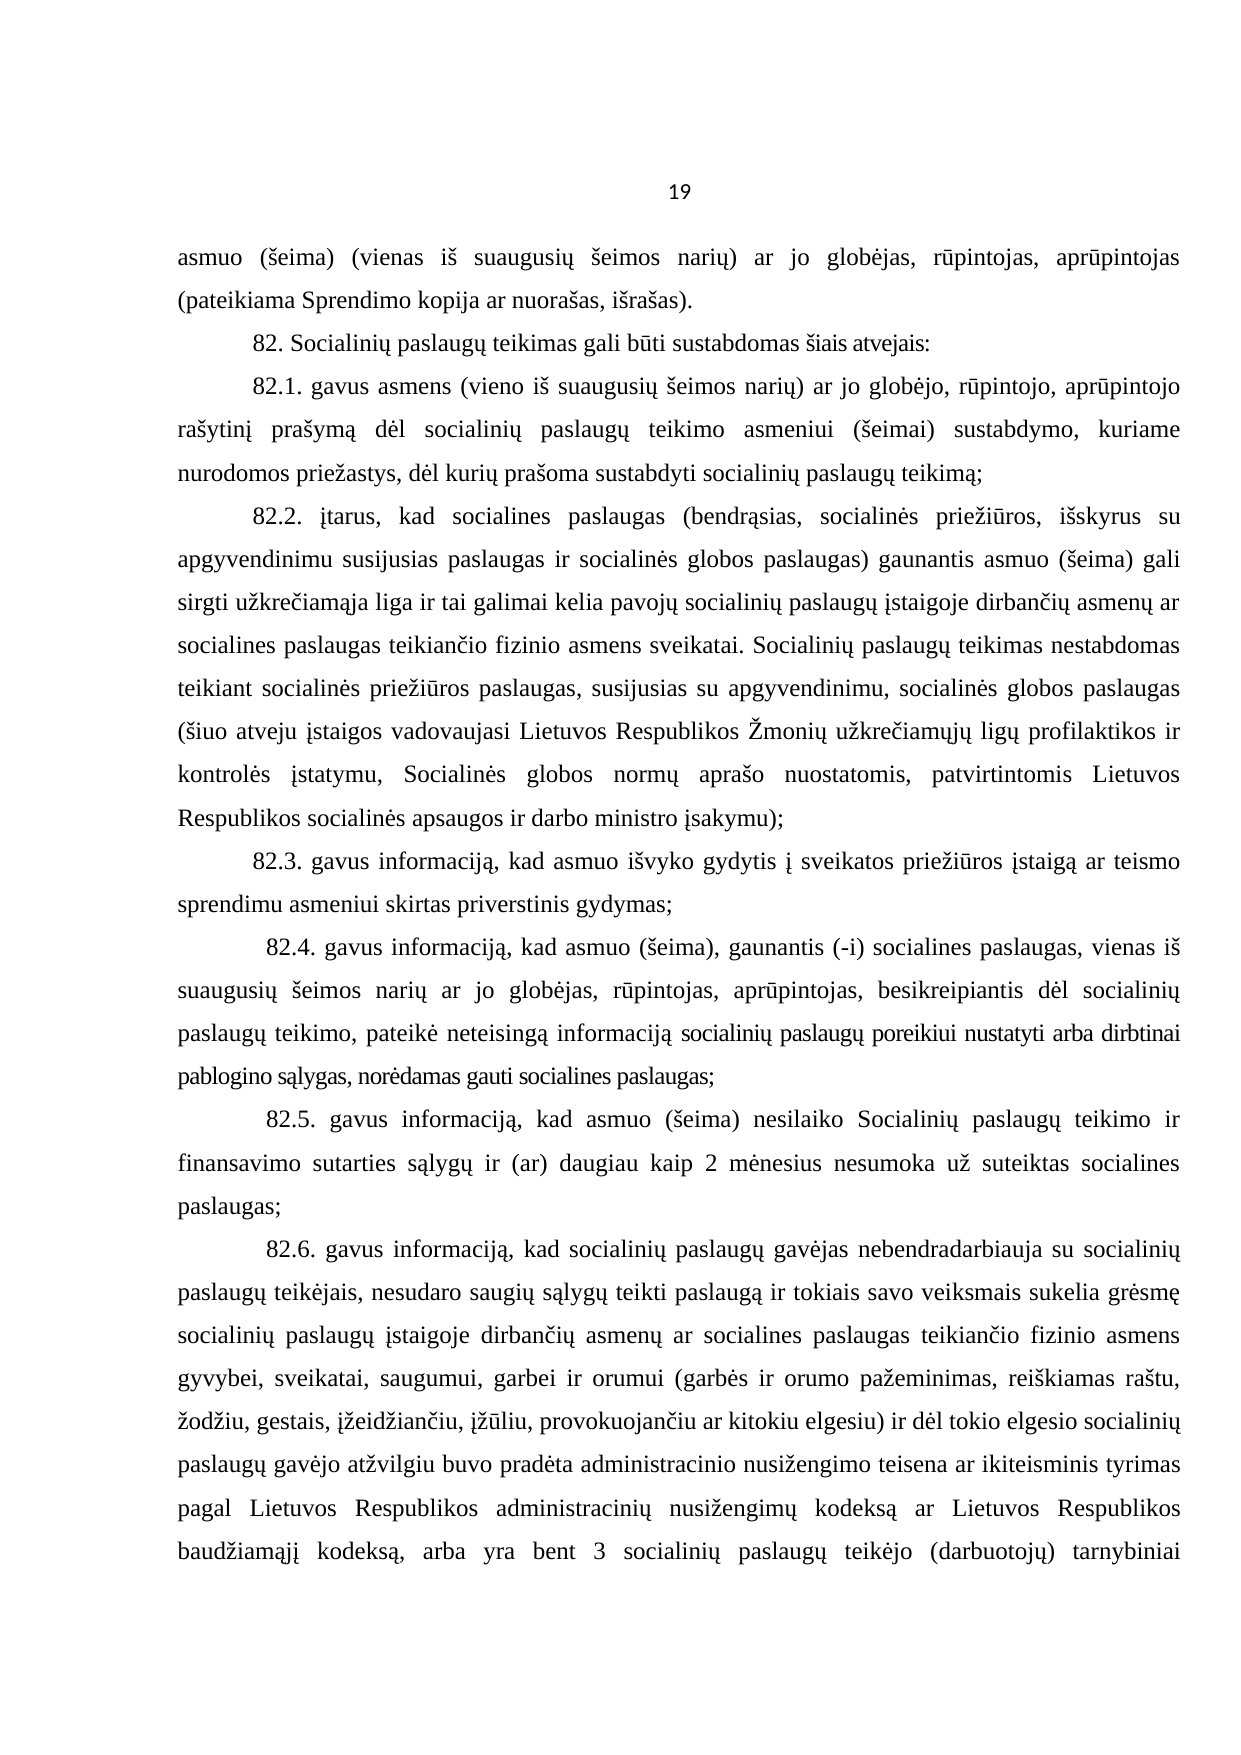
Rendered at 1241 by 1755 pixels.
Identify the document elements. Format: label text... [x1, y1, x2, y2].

text 82.1. gavus asmens (vieno iš suaugusių šeimos narių) ar jo globėjo, rūpintojo, aprūpintojo rašytinį prašymą dėl socialinių paslaugų teikimo asmeniui (šeimai) sustabdymo, kuriame nurodomos priežastys, dėl kurių prašoma sustabdyti socialinių paslaugų teikimą; [177, 371, 1181, 486]
text 82.2. įtarus, kad socialines paslaugas (bendrąsias, socialinės priežiūros, išskyrus su apgyvendinimu susijusias paslaugas ir socialinės globos paslaugas) gaunantis asmuo (šeima) gali sirgti užkrečiamąja liga ir tai galimai kelia pavojų socialinių paslaugų įstaigoje dirbančių asmenų ar socialines paslaugas teikiančio fizinio asmens sveikatai. Socialinių paslaugų teikimas nestabdomas teikiant socialinės priežiūros paslaugas, susijusias su apgyvendinimu, socialinės globos paslaugas (šiuo atveju įstaigos vadovaujasi Lietuvos Respublikos Žmonių užkrečiamųjų ligų profilaktikos ir kontrolės įstatymu, Socialinės globos normų aprašo nuostatomis, patvirtintomis Lietuvos Respublikos socialinės apsaugos ir darbo ministro įsakymu); [177, 501, 1181, 831]
text 82.4. gavus informaciją, kad asmuo (šeima), gaunantis (-i) socialines paslaugas, vienas iš suaugusių šeimos narių ar jo globėjas, rūpintojas, aprūpintojas, besikreipiantis dėl socialinių paslaugų teikimo, pateikė neteisingą informaciją socialinių paslaugų poreikiui nustatyti arba dirbtinai pablogino sąlygas, norėdamas gauti socialines paslaugas; [177, 932, 1181, 1090]
text 82. Socialinių paslaugų teikimas gali būti sustabdomas šiais atvejais: [177, 328, 1181, 357]
text 82.3. gavus informaciją, kad asmuo išvyko gydytis į sveikatos priežiūros įstaigą ar teismo sprendimu asmeniui skirtas priverstinis gydymas; [177, 846, 1181, 918]
text 82.5. gavus informaciją, kad asmuo (šeima) nesilaiko Socialinių paslaugų teikimo ir finansavimo sutarties sąlygų ir (ar) daugiau kaip 2 mėnesius nesumoka už suteiktas socialines paslaugas; [177, 1104, 1181, 1219]
text 82.6. gavus informaciją, kad socialinių paslaugų gavėjas nebendradarbiauja su socialinių paslaugų teikėjais, nesudaro saugių sąlygų teikti paslaugą ir tokiais savo veiksmais sukelia grėsmę socialinių paslaugų įstaigoje dirbančių asmenų ar socialines paslaugas teikiančio fizinio asmens gyvybei, sveikatai, saugumui, garbei ir orumui (garbės ir orumo pažeminimas, reiškiamas raštu, žodžiu, gestais, įžeidžiančiu, įžūliu, provokuojančiu ar kitokiu elgesiu) ir dėl tokio elgesio socialinių paslaugų gavėjo atžvilgiu buvo pradėta administracinio nusižengimo teisena ar ikiteisminis tyrimas pagal Lietuvos Respublikos administracinių nusižengimų kodeksą ar Lietuvos Respublikos baudžiamąjį kodeksą, arba yra bent 3 socialinių paslaugų teikėjo (darbuotojų) tarnybiniai [177, 1234, 1181, 1564]
text asmuo (šeima) (vienas iš suaugusių šeimos narių) ar jo globėjas, rūpintojas, aprūpintojas (pateikiama Sprendimo kopija ar nuorašas, išrašas). [177, 242, 1181, 314]
